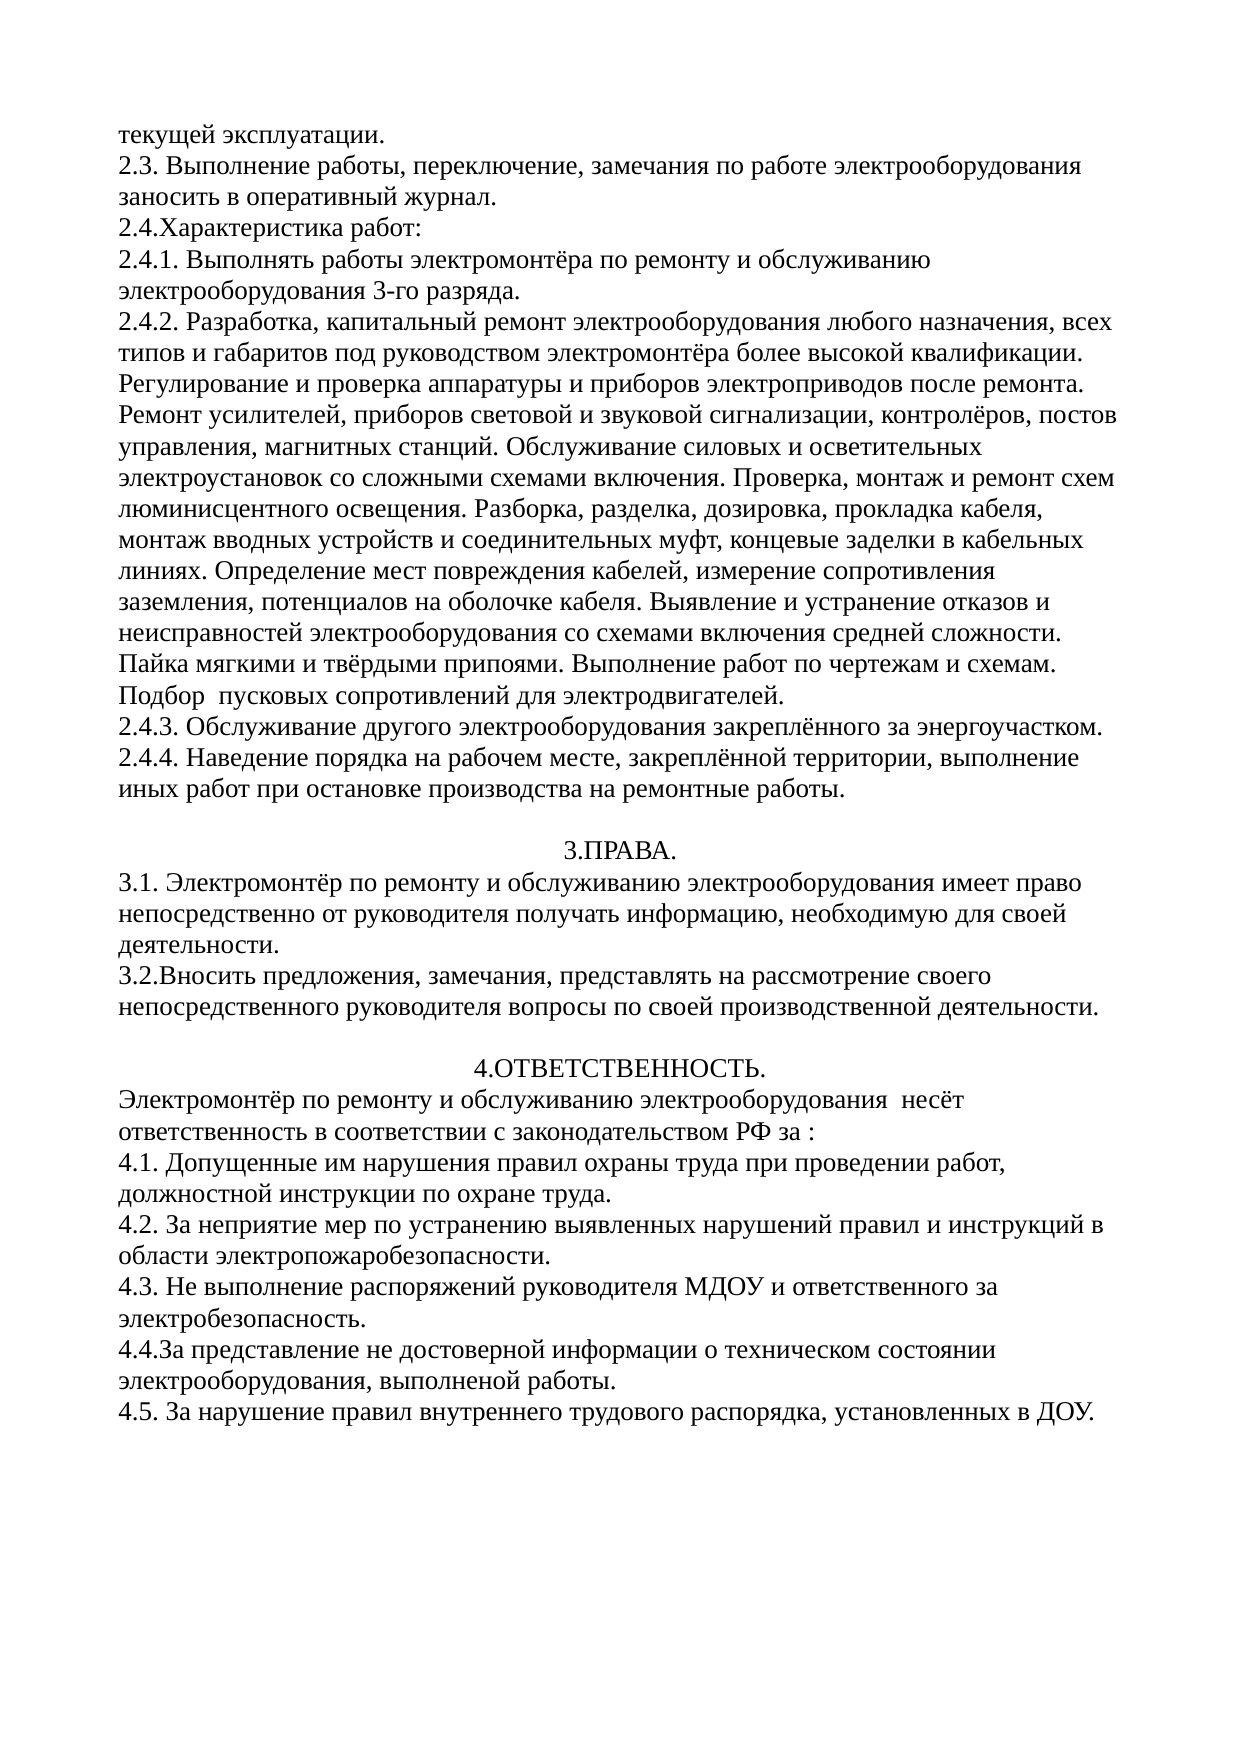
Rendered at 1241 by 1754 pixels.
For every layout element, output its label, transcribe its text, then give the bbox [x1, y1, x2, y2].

text 3.1. Электромонтёр по ремонту и обслуживанию электрооборудования имеет право непосредственно от руководителя получать информацию, необходимую для своей деятельности. [118, 866, 1122, 959]
text 2.4.3. Обслуживание другого электрооборудования закреплённого за энергоучастком. [118, 710, 1122, 741]
text 4.ОТВЕТСТВЕННОСТЬ. [118, 1052, 1122, 1084]
text 2.4.2. Разработка, капитальный ремонт электрооборудования любого назначения, всех типов и габаритов под руководством электромонтёра более высокой квалификации. Регулирование и проверка аппаратуры и приборов электроприводов после ремонта. Ремонт усилителей, приборов световой и звуковой сигнализации, контролёров, постов управления, магнитных станций. Обслуживание силовых и осветительных электроустановок со сложными схемами включения. Проверка, монтаж и ремонт схем люминисцентного освещения. Разборка, разделка, дозировка, прокладка кабеля, монтаж вводных устройств и соединительных муфт, концевые заделки в кабельных линиях. Определение мест повреждения кабелей, измерение сопротивления заземления, потенциалов на оболочке кабеля. Выявление и устранение отказов и неисправностей электрооборудования со схемами включения средней сложности. Пайка мягкими и твёрдыми припоями. Выполнение работ по чертежам и схемам. Подбор пусковых сопротивлений для электродвигателей. [118, 305, 1122, 710]
text 2.4.1. Выполнять работы электромонтёра по ремонту и обслуживанию электрооборудования 3-го разряда. [118, 243, 1122, 305]
text 4.3. Не выполнение распоряжений руководителя МДОУ и ответственного за электробезопасность. [118, 1271, 1122, 1333]
text 3.ПРАВА. [118, 834, 1122, 866]
text 4.5. За нарушение правил внутреннего трудового распорядка, установленных в ДОУ. [118, 1395, 1122, 1426]
text 4.2. За неприятие мер по устранению выявленных нарушений правил и инструкций в области электропожаробезопасности. [118, 1208, 1122, 1271]
text текущей эксплуатации. [118, 118, 1122, 149]
text Электромонтёр по ремонту и обслуживанию электрооборудования несёт ответственность в соответствии с законодательством РФ за : [118, 1084, 1122, 1146]
text 3.2.Вносить предложения, замечания, представлять на рассмотрение своего непосредственного руководителя вопросы по своей производственной деятельности. [118, 959, 1122, 1021]
text 2.4.4. Наведение порядка на рабочем месте, закреплённой территории, выполнение иных работ при остановке производства на ремонтные работы. [118, 741, 1122, 803]
text 2.4.Характеристика работ: [118, 212, 1122, 243]
text 4.4.За представление не достоверной информации о техническом состоянии электрооборудования, выполненой работы. [118, 1333, 1122, 1395]
text 4.1. Допущенные им нарушения правил охраны труда при проведении работ, должностной инструкции по охране труда. [118, 1146, 1122, 1208]
text 2.3. Выполнение работы, переключение, замечания по работе электрооборудования заносить в оперативный журнал. [118, 149, 1122, 212]
